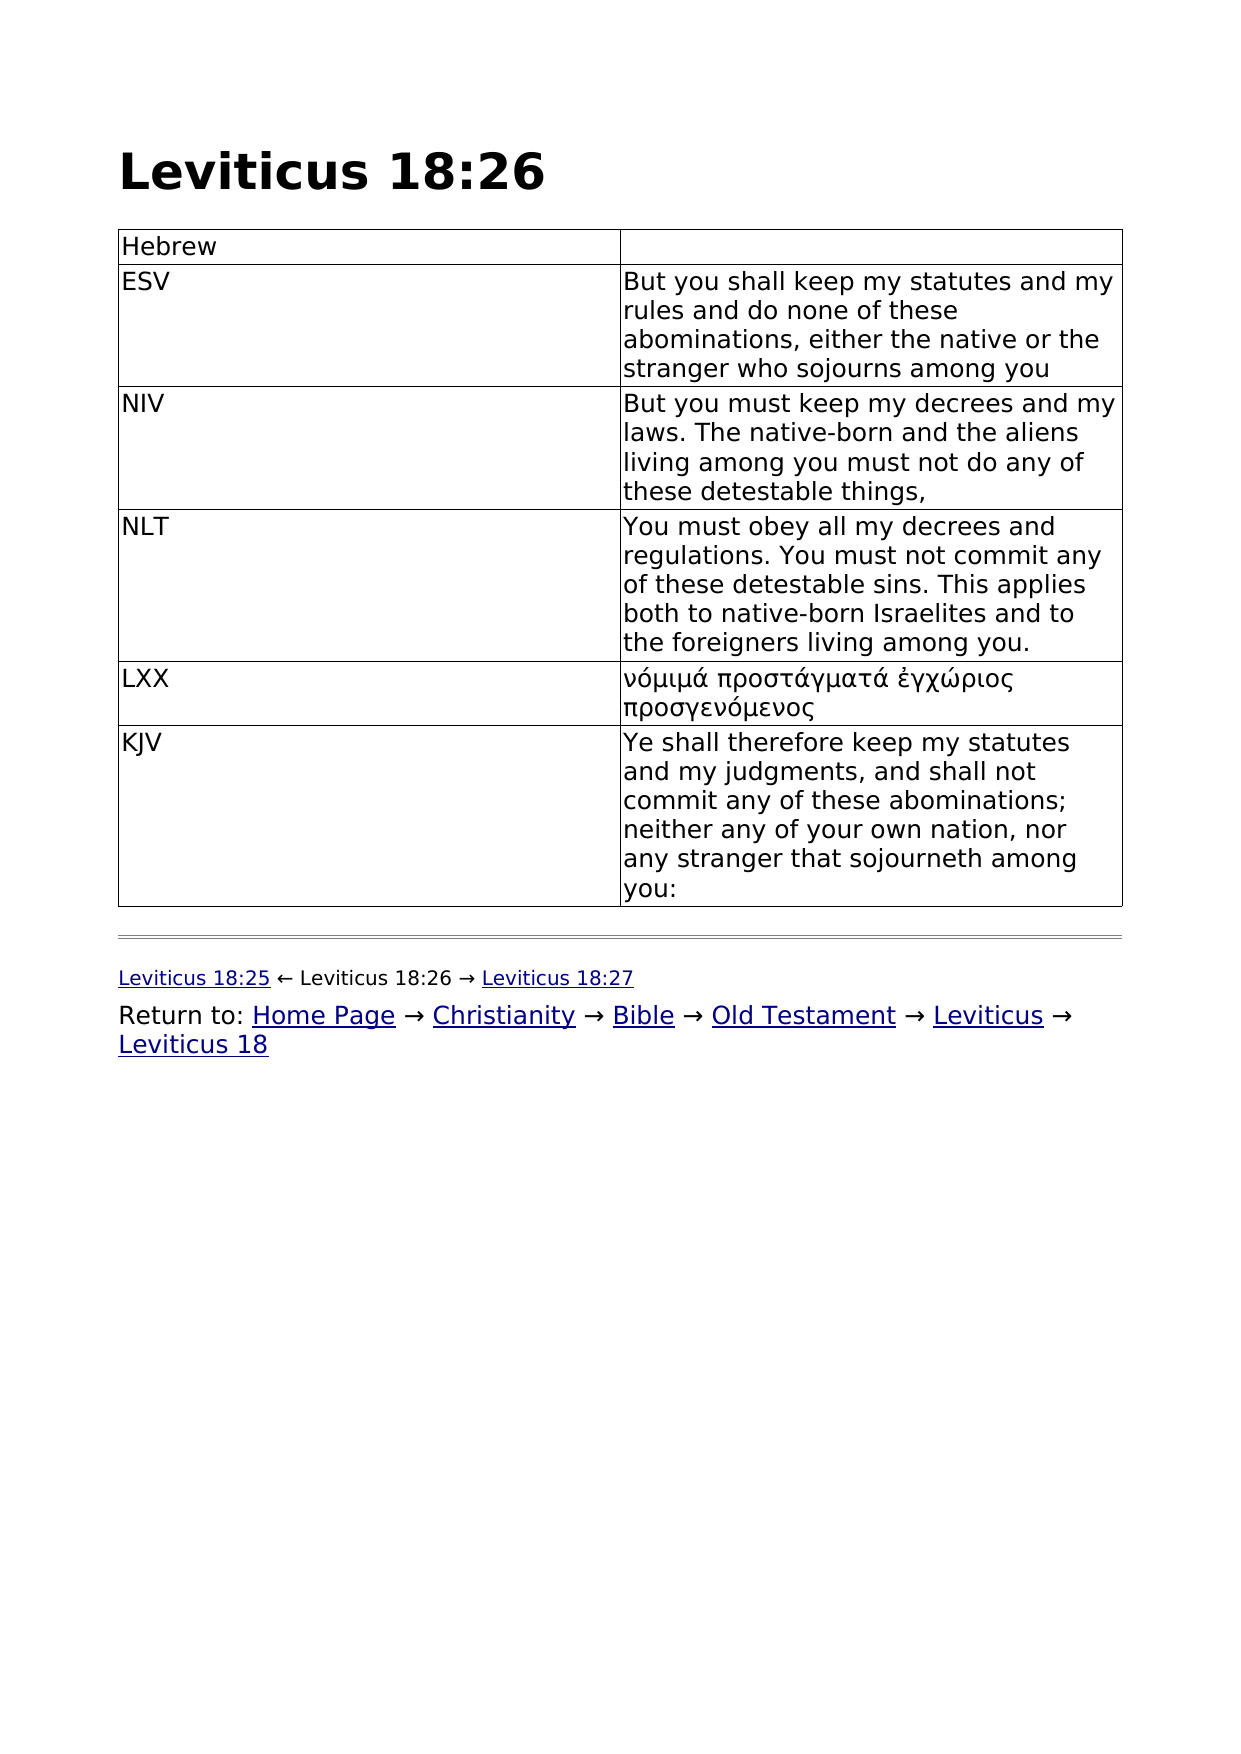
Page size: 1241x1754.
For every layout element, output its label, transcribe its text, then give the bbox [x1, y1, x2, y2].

table_header Hebrew [119, 230, 620, 264]
table_cell But you shall keep my statutes and my rules and do none of these abominations, either the native or the stranger who sojourns among you [621, 265, 1122, 386]
table_cell But you must keep my decrees and my laws. The native-born and the aliens living among you must not do any of these detestable things, [621, 387, 1122, 509]
table_header [621, 230, 1122, 264]
table_cell NIV [119, 387, 620, 509]
text Leviticus 18:25 ← Leviticus 18:26 → Leviticus 18:27 [118, 967, 1122, 1001]
text Return to: Home Page → Christianity → Bible → Old Testament → Leviticus → Leviticus 18 [118, 1001, 1122, 1059]
table_cell νόμιμά προστάγματά ἐγχώριος προσγενόμενος [621, 662, 1122, 725]
table_cell NLT [119, 510, 620, 661]
table_cell KJV [119, 726, 620, 906]
table_cell ESV [119, 265, 620, 386]
subtitle Leviticus 18:26 [118, 143, 1122, 201]
table_cell Ye shall therefore keep my statutes and my judgments, and shall not commit any of these abominations; neither any of your own nation, nor any stranger that sojourneth among you: [621, 726, 1122, 906]
table_cell LXX [119, 662, 620, 725]
table_cell You must obey all my decrees and regulations. You must not commit any of these detestable sins. This applies both to native-born Israelites and to the foreigners living among you. [621, 510, 1122, 661]
